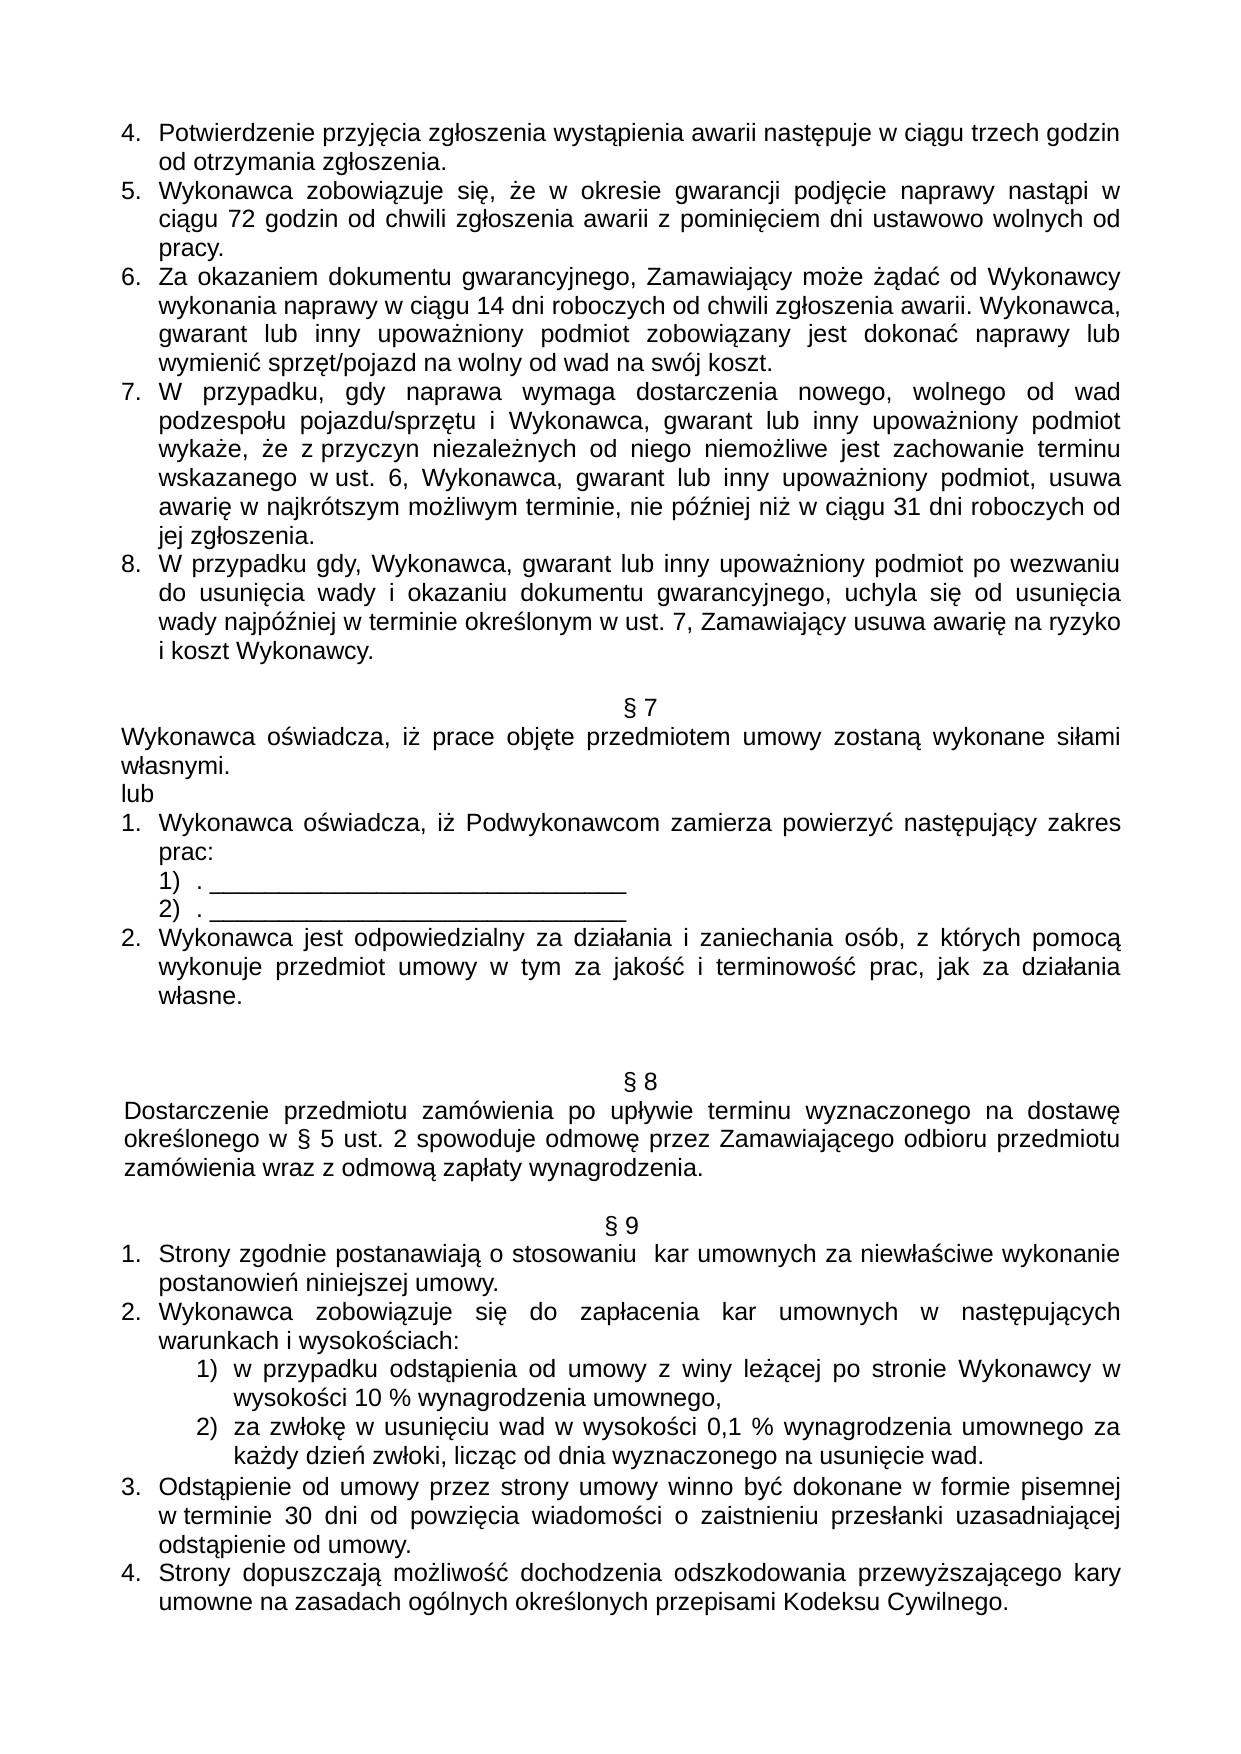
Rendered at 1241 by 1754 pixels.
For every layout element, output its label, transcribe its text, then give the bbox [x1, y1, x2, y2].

list W przypadku, gdy naprawa wymaga dostarczenia nowego, wolnego od wad podzespołu pojazdu/sprzętu i Wykonawca, gwarant lub inny upoważniony podmiot wykaże, że z przyczyn niezależnych od niego niemożliwe jest zachowanie terminu wskazanego w ust. 6, Wykonawca, gwarant lub inny upoważniony podmiot, usuwa awarię w najkrótszym możliwym terminie, nie później niż w ciągu 31 dni roboczych od jej zgłoszenia. [121, 377, 1122, 549]
list Wykonawca oświadcza, iż Podwykonawcom zamierza powierzyć następujący zakres prac: [121, 808, 1122, 866]
list w przypadku odstąpienia od umowy z winy leżącej po stronie Wykonawcy w wysokości 10 % wynagrodzenia umownego, [196, 1354, 1122, 1412]
text § 9 [121, 1211, 1122, 1239]
list Wykonawca jest odpowiedzialny za działania i zaniechania osób, z których pomocą wykonuje przedmiot umowy w tym za jakość i terminowość prac, jak za działania własne. [121, 923, 1122, 1009]
text Wykonawca oświadcza, iż prace objęte przedmiotem umowy zostaną wykonane siłami własnymi. [121, 722, 1122, 779]
list Wykonawca zobowiązuje się, że w okresie gwarancji podjęcie naprawy nastąpi w ciągu 72 godzin od chwili zgłoszenia awarii z pominięciem dni ustawowo wolnych od pracy. [121, 176, 1122, 262]
list Za okazaniem dokumentu gwarancyjnego, Zamawiający może żądać od Wykonawcy wykonania naprawy w ciągu 14 dni roboczych od chwili zgłoszenia awarii. Wykonawca, gwarant lub inny upoważniony podmiot zobowiązany jest dokonać naprawy lub wymienić sprzęt/pojazd na wolny od wad na swój koszt. [121, 262, 1122, 377]
list W przypadku gdy, Wykonawca, gwarant lub inny upoważniony podmiot po wezwaniu do usunięcia wady i okazaniu dokumentu gwarancyjnego, uchyla się od usunięcia wady najpóźniej w terminie określonym w ust. 7, Zamawiający usuwa awarię na ryzyko i koszt Wykonawcy. [121, 549, 1122, 664]
list za zwłokę w usunięciu wad w wysokości 0,1 % wynagrodzenia umownego za każdy dzień zwłoki, licząc od dnia wyznaczonego na usunięcie wad. [196, 1412, 1122, 1469]
text lub [121, 779, 1122, 808]
list . ______________________________ [158, 866, 1122, 894]
text § 8 [158, 1067, 1122, 1096]
list Potwierdzenie przyjęcia zgłoszenia wystąpienia awarii następuje w ciągu trzech godzin od otrzymania zgłoszenia. [121, 118, 1122, 176]
text Dostarczenie przedmiotu zamówienia po upływie terminu wyznaczonego na dostawę określonego w § 5 ust. 2 spowoduje odmowę przez Zamawiającego odbioru przedmiotu zamówienia wraz z odmową zapłaty wynagrodzenia. [123, 1096, 1122, 1182]
list Wykonawca zobowiązuje się do zapłacenia kar umownych w następujących warunkach i wysokościach: [121, 1297, 1122, 1354]
list Strony dopuszczają możliwość dochodzenia odszkodowania przewyższającego kary umowne na zasadach ogólnych określonych przepisami Kodeksu Cywilnego. [121, 1558, 1122, 1616]
list Odstąpienie od umowy przez strony umowy winno być dokonane w formie pisemnej w terminie 30 dni od powzięcia wiadomości o zaistnieniu przesłanki uzasadniającej odstąpienie od umowy. [121, 1472, 1122, 1558]
list Strony zgodnie postanawiają o stosowaniu kar umownych za niewłaściwe wykonanie postanowień niniejszej umowy. [121, 1239, 1122, 1297]
list . ______________________________ [158, 894, 1122, 923]
text § 7 [158, 693, 1122, 722]
